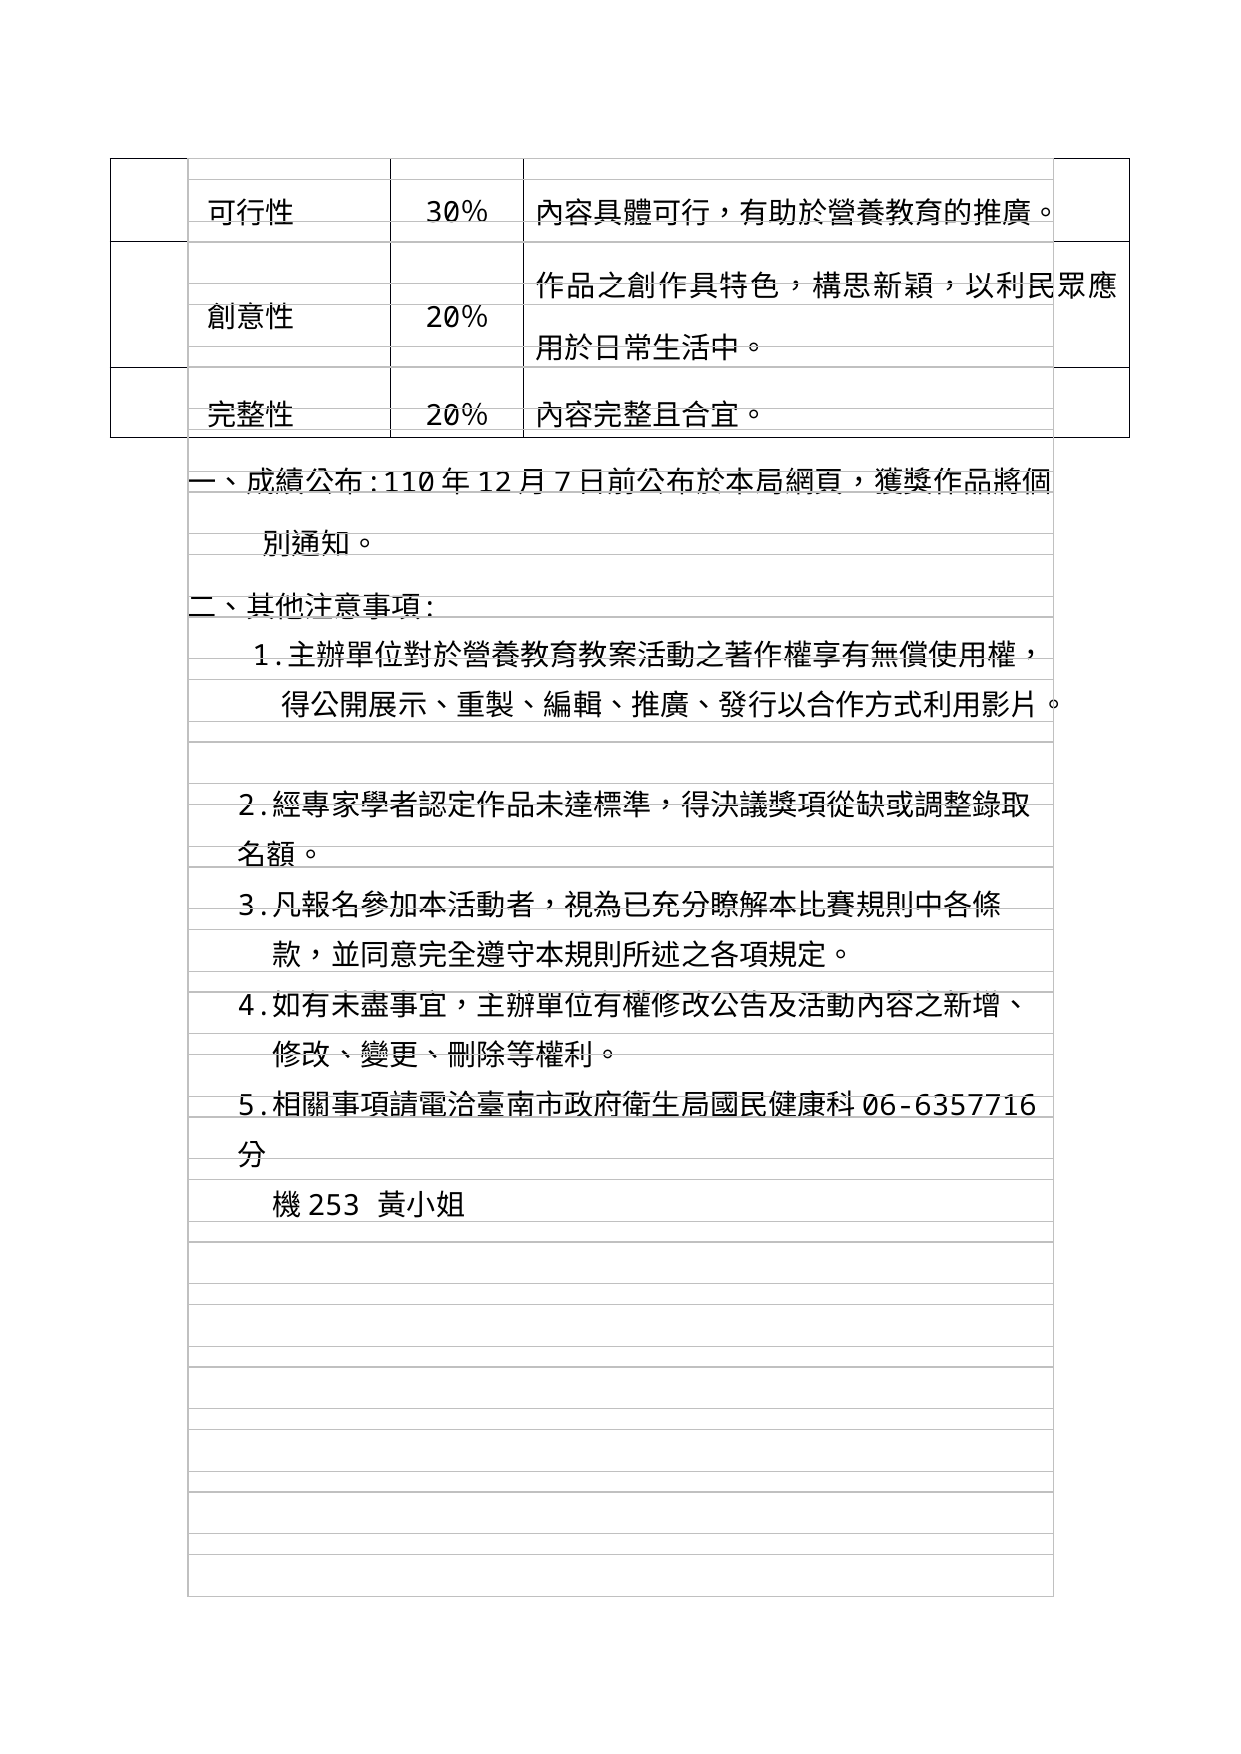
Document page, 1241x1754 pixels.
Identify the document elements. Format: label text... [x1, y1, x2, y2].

list 成績公布:110年12月7日前公布於本局網頁，獲獎作品將個別通知。 [189, 472, 250, 491]
text 機253 黃小姐 [237, 1180, 1053, 1221]
list 其他注意事項: [378, 597, 1053, 616]
text [237, 1175, 1053, 1179]
table_cell 可行性 [189, 180, 390, 221]
list 成績公布:110年12月7日前公布於本局網頁，獲獎作品將個別通知。 [762, 472, 797, 491]
table_cell [391, 347, 523, 366]
table_cell [111, 242, 187, 367]
table_cell 作品之創作具特色，構思新穎，以利民眾應用於日常生活中。 [524, 284, 1053, 304]
list 成績公布:110年12月7日前公布於本局網頁，獲獎作品將個別通知。 [189, 438, 1053, 471]
table_cell 20％ [448, 410, 455, 423]
table_cell 作品之創作具特色，構思新穎，以利民眾應用於日常生活中。 [524, 243, 1053, 283]
text 2.經專家學者認定作品未達標準，得決議獎項從缺或調整錄取 名額。 [237, 868, 1053, 875]
table_cell 內容具體可行，有助於營養教育的推廣。 [1054, 159, 1129, 241]
table_cell 20％ [391, 409, 523, 429]
text 3.凡報名參加本活動者，視為已充分瞭解本比賽規則中各條 [237, 909, 1053, 925]
table_cell 完整性 [111, 368, 187, 437]
text 5.相關事項請電洽臺南市政府衛生局國民健康科06-6357716分 [237, 1159, 1053, 1175]
text 1.主辦單位對於營養教育教案活動之著作權享有無償使用權，得公開展示、重製、編輯、推廣、發行以合作方式利用影片。 [252, 625, 1053, 658]
list 其他注意事項: [189, 597, 280, 616]
table_cell 可行性 [111, 159, 187, 241]
table_cell 30％ [479, 210, 485, 220]
text 5.相關事項請電洽臺南市政府衛生局國民健康科06-6357716分 [237, 1118, 1053, 1158]
list 成績公布:110年12月7日前公布於本局網頁，獲獎作品將個別通知。 [343, 472, 390, 491]
text 5.相關事項請電洽臺南市政府衛生局國民健康科06-6357716分 [237, 1097, 278, 1116]
text 3.凡報名參加本活動者，視為已充分瞭解本比賽規則中各條 [237, 875, 1053, 908]
table_cell 可行性 [189, 222, 390, 241]
list 成績公布:110年12月7日前公布於本局網頁，獲獎作品將個別通知。 [888, 472, 925, 491]
table_cell 內容完整且合宜。 [524, 430, 1053, 437]
table_cell 完整性 [189, 368, 390, 408]
text 5.相關事項請電洽臺南市政府衛生局國民健康科06-6357716分 [347, 1097, 519, 1116]
table_cell 內容完整且合宜。 [524, 368, 1053, 408]
table_cell 內容具體可行，有助於營養教育的推廣。 [524, 180, 1053, 221]
table_cell 30％ [391, 180, 523, 221]
table_cell 內容具體可行，有助於營養教育的推廣。 [524, 159, 1053, 179]
text [237, 975, 1053, 991]
list 成績公布:110年12月7日前公布於本局網頁，獲獎作品將個別通知。 [189, 534, 268, 554]
list 其他注意事項: [289, 597, 322, 616]
table_cell 內容完整且合宜。 [1054, 368, 1129, 437]
table_cell 30％ [391, 159, 523, 179]
table_cell 30％ [391, 222, 523, 241]
table_cell 完整性 [245, 409, 256, 416]
table_cell 30％ [448, 207, 455, 220]
table_cell 20％ [446, 409, 452, 419]
text 2.經專家學者認定作品未達標準，得決議獎項從缺或調整錄取 名額。 [237, 805, 1053, 846]
list 成績公布:110年12月7日前公布於本局網頁，獲獎作品將個別通知。 [702, 472, 738, 491]
table_cell 完整性 [189, 409, 390, 429]
table_cell 20％ [391, 368, 523, 408]
list 其他注意事項: [189, 563, 1053, 596]
text 款，並同意完全遵守本規則所述之各項規定。 [237, 930, 1053, 971]
text 2.經專家學者認定作品未達標準，得決議獎項從缺或調整錄取 名額。 [237, 775, 1053, 783]
text 1.主辦單位對於營養教育教案活動之著作權享有無償使用權，得公開展示、重製、編輯、推廣、發行以合作方式利用影片。 [252, 659, 1053, 679]
list 成績公布:110年12月7日前公布於本局網頁，獲獎作品將個別通知。 [264, 472, 343, 491]
table_cell [189, 284, 390, 304]
text 5.相關事項請電洽臺南市政府衛生局國民健康科06-6357716分 [628, 1097, 664, 1116]
text 2.經專家學者認定作品未達標準，得決議獎項從缺或調整錄取 名額。 [237, 784, 1053, 804]
table_cell 作品之創作具特色，構思新穎，以利民眾應用於日常生活中。 [524, 305, 1053, 346]
table_cell 可行性 [189, 159, 390, 179]
table_cell 創意性 [189, 305, 390, 346]
text 2.經專家學者認定作品未達標準，得決議獎項從缺或調整錄取 名額。 [290, 847, 1053, 866]
text 修改、變更、刪除等權利。 [237, 1025, 1053, 1033]
list 成績公布:110年12月7日前公布於本局網頁，獲獎作品將個別通知。 [289, 534, 328, 554]
text 4.如有未盡事宜，主辦單位有權修改公告及活動內容之新增、 [237, 993, 1053, 1025]
table_cell 20％ [391, 430, 523, 437]
table_cell 30％ [446, 203, 453, 216]
text 1.主辦單位對於營養教育教案活動之著作權享有無償使用權，得公開展示、重製、編輯、推廣、發行以合作方式利用影片。 [252, 680, 1053, 721]
text 修改、變更、刪除等權利。 [237, 1034, 1053, 1054]
text 修改、變更、刪除等權利。 [237, 1055, 1053, 1075]
table_cell 內容完整且合宜。 [524, 409, 1053, 429]
list 成績公布:110年12月7日前公布於本局網頁，獲獎作品將個別通知。 [347, 534, 1053, 554]
table_cell [391, 243, 523, 283]
list 其他注意事項: [189, 618, 1053, 625]
list 成績公布:110年12月7日前公布於本局網頁，獲獎作品將個別通知。 [601, 472, 675, 491]
table_cell [189, 243, 390, 283]
list 成績公布:110年12月7日前公布於本局網頁，獲獎作品將個別通知。 [189, 555, 1053, 563]
table_cell [189, 347, 390, 366]
table_cell 完整性 [189, 430, 390, 437]
table_cell 內容具體可行，有助於營養教育的推廣。 [524, 222, 1053, 241]
list 成績公布:110年12月7日前公布於本局網頁，獲獎作品將個別通知。 [952, 472, 1001, 491]
table_cell 作品之創作具特色，構思新穎，以利民眾應用於日常生活中。 [524, 347, 1053, 366]
list 其他注意事項: [324, 597, 375, 616]
table_cell 20％ [391, 305, 523, 346]
table_cell [391, 284, 523, 304]
list 成績公布:110年12月7日前公布於本局網頁，獲獎作品將個別通知。 [829, 472, 881, 491]
table_cell 作品之創作具特色，構思新穎，以利民眾應用於日常生活中。 [1054, 242, 1129, 367]
text [237, 925, 1053, 929]
text 5.相關事項請電洽臺南市政府衛生局國民健康科06-6357716分 [850, 1097, 1053, 1116]
text 5.相關事項請電洽臺南市政府衛生局國民健康科06-6357716分 [237, 1075, 1053, 1096]
list 成績公布:110年12月7日前公布於本局網頁，獲獎作品將個別通知。 [189, 493, 1053, 533]
